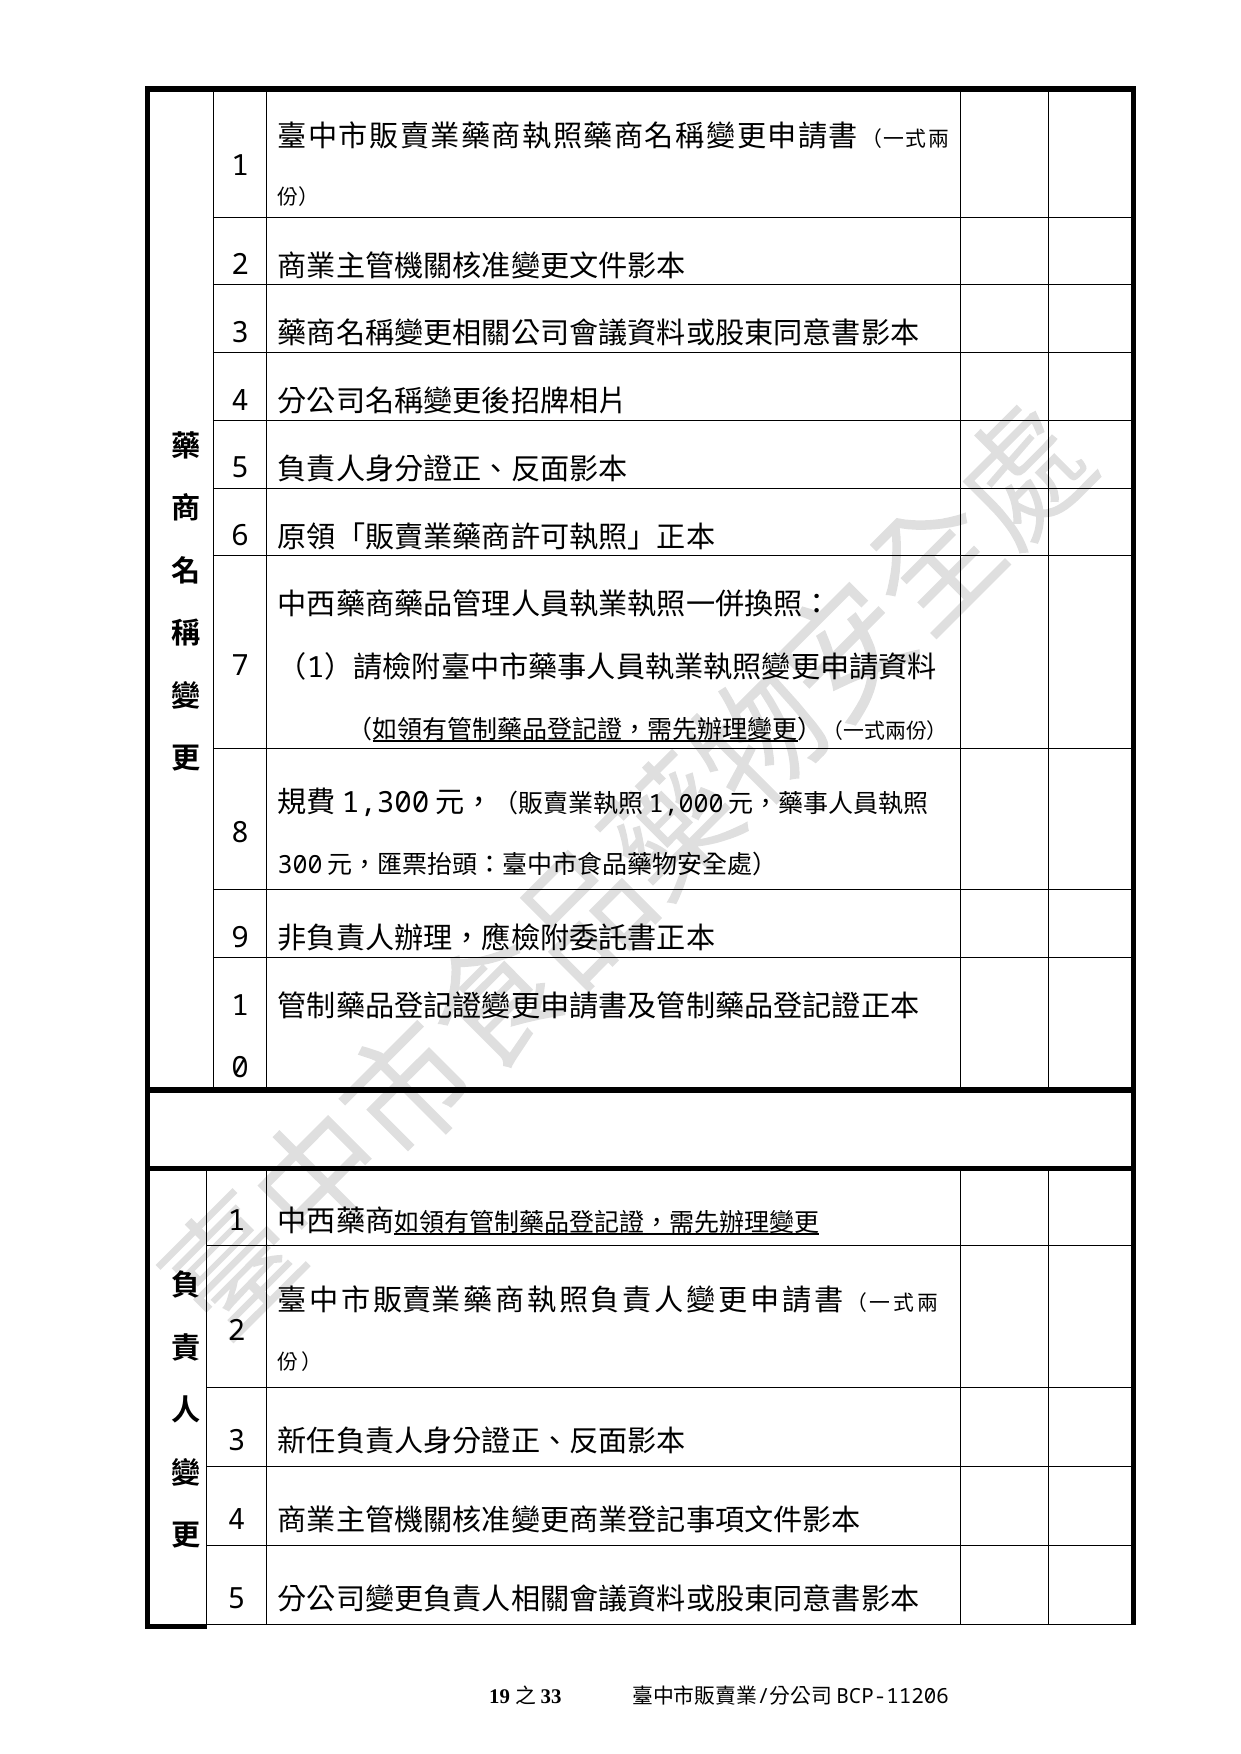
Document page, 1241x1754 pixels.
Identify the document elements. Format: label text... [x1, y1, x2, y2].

table_cell [961, 556, 1048, 748]
table_cell 4 [207, 1467, 266, 1544]
table_cell 3 [214, 285, 266, 352]
table_cell [150, 1093, 1131, 1166]
table_cell 新任負責人身分證正、反面影本 [267, 1388, 960, 1466]
table_cell 藥商名稱變更相關公司會議資料或股東同意書影本 [267, 285, 960, 352]
table_cell [1049, 92, 1131, 217]
table_cell 藥商名稱變更 [150, 92, 213, 1087]
table_cell 6 [214, 489, 266, 555]
table_cell 臺中市販賣業藥商執照藥商名稱變更申請書（一式兩份） [267, 92, 960, 217]
table_cell [1049, 556, 1131, 748]
table_cell 非負責人辦理，應檢附委託書正本 [534, 890, 575, 915]
table_cell 1 [207, 1171, 266, 1245]
table_cell [961, 489, 1048, 555]
table_cell 原領「販賣業藥商許可執照」正本 [267, 489, 960, 555]
table_cell [994, 451, 1048, 487]
table_cell 5 [207, 1546, 266, 1623]
table_cell [1049, 1246, 1131, 1387]
table_cell 分公司變更負責人相關會議資料或股東同意書影本 [267, 1546, 960, 1623]
table_cell [1049, 1388, 1131, 1466]
table_cell [961, 1467, 1048, 1544]
table_cell [984, 489, 1013, 521]
table_cell [961, 218, 1048, 284]
table_cell [1005, 421, 1048, 466]
table_cell 負責人變更 [150, 1171, 206, 1623]
table_cell 中西藥商藥品管理人員執業執照一併換照： （1）請檢附臺中市藥事人員執業執照變更申請資料 （如領有管制藥品登記證，需先辦理變更）（一式兩份） [267, 556, 960, 748]
table_cell 2 [207, 1246, 266, 1387]
table_cell [1049, 285, 1131, 352]
table_cell [961, 1388, 1048, 1466]
table_cell 負責人身分證正、反面影本 [267, 421, 960, 487]
table_cell [961, 749, 1048, 889]
table_cell [1019, 491, 1034, 508]
table_cell [993, 421, 1022, 445]
table_cell [1049, 1171, 1131, 1245]
table_cell 非負責人辦理，應檢附委託書正本 [562, 941, 600, 957]
table_cell [1049, 489, 1076, 508]
table_cell [1049, 958, 1131, 1087]
table_cell 7 [214, 556, 266, 748]
table_cell 商業主管機關核准變更商業登記事項文件影本 [267, 1467, 960, 1544]
table_cell [961, 353, 1048, 420]
table_cell [961, 92, 1048, 217]
table_cell [961, 958, 1048, 1087]
table_cell [304, 1130, 352, 1166]
table_cell 非負責人辦理，應檢附委託書正本 [267, 890, 553, 957]
table_cell [976, 460, 1002, 487]
table_cell 中西藥商如領有管制藥品登記證，需先辦理變更 [267, 1171, 960, 1245]
table_cell 非負責人辦理，應檢附委託書正本 [603, 892, 643, 932]
table_cell 5 [214, 421, 266, 487]
table_cell [961, 890, 1048, 957]
table_cell [1049, 1546, 1131, 1623]
table_cell 10 [214, 958, 266, 1087]
table_cell 規費1,300元，（販賣業執照1,000元，藥事人員執照300元，匯票抬頭：臺中市食品藥物安全處） [267, 749, 682, 889]
table_cell 2 [214, 218, 266, 284]
table_cell [961, 1171, 1048, 1245]
table_cell 規費1,300元，（販賣業執照1,000元，藥事人員執照300元，匯票抬頭：臺中市食品藥物安全處） [543, 864, 584, 889]
table_cell [1049, 749, 1131, 889]
table_cell 規費1,300元，（販賣業執照1,000元，藥事人員執照300元，匯票抬頭：臺中市食品藥物安全處） [641, 749, 960, 889]
table_cell 9 [214, 890, 266, 957]
table_cell [961, 285, 1048, 352]
table_cell [1049, 218, 1131, 284]
table_cell 1 [214, 92, 266, 217]
table_cell [1049, 890, 1131, 957]
table_cell 管制藥品登記證變更申請書及管制藥品登記證正本 [267, 958, 960, 1087]
table_cell 3 [207, 1388, 266, 1466]
table_cell 分公司名稱變更後招牌相片 [267, 353, 960, 420]
table_cell 非負責人辦理，應檢附委託書正本 [555, 890, 960, 957]
table_cell [1049, 489, 1131, 555]
table_cell 商業主管機關核准變更文件影本 [267, 218, 960, 284]
table_cell [961, 1246, 1048, 1387]
table_cell [961, 1546, 1048, 1623]
table_cell [961, 421, 999, 487]
table_cell [1049, 1467, 1131, 1544]
table_cell [1037, 489, 1048, 509]
table_cell [1049, 421, 1131, 487]
table_cell 4 [214, 353, 266, 420]
table_cell 8 [214, 749, 266, 889]
table_cell 臺中市販賣業藥商執照負責人變更申請書（一式兩份） [267, 1246, 960, 1387]
table_cell [1049, 353, 1131, 420]
